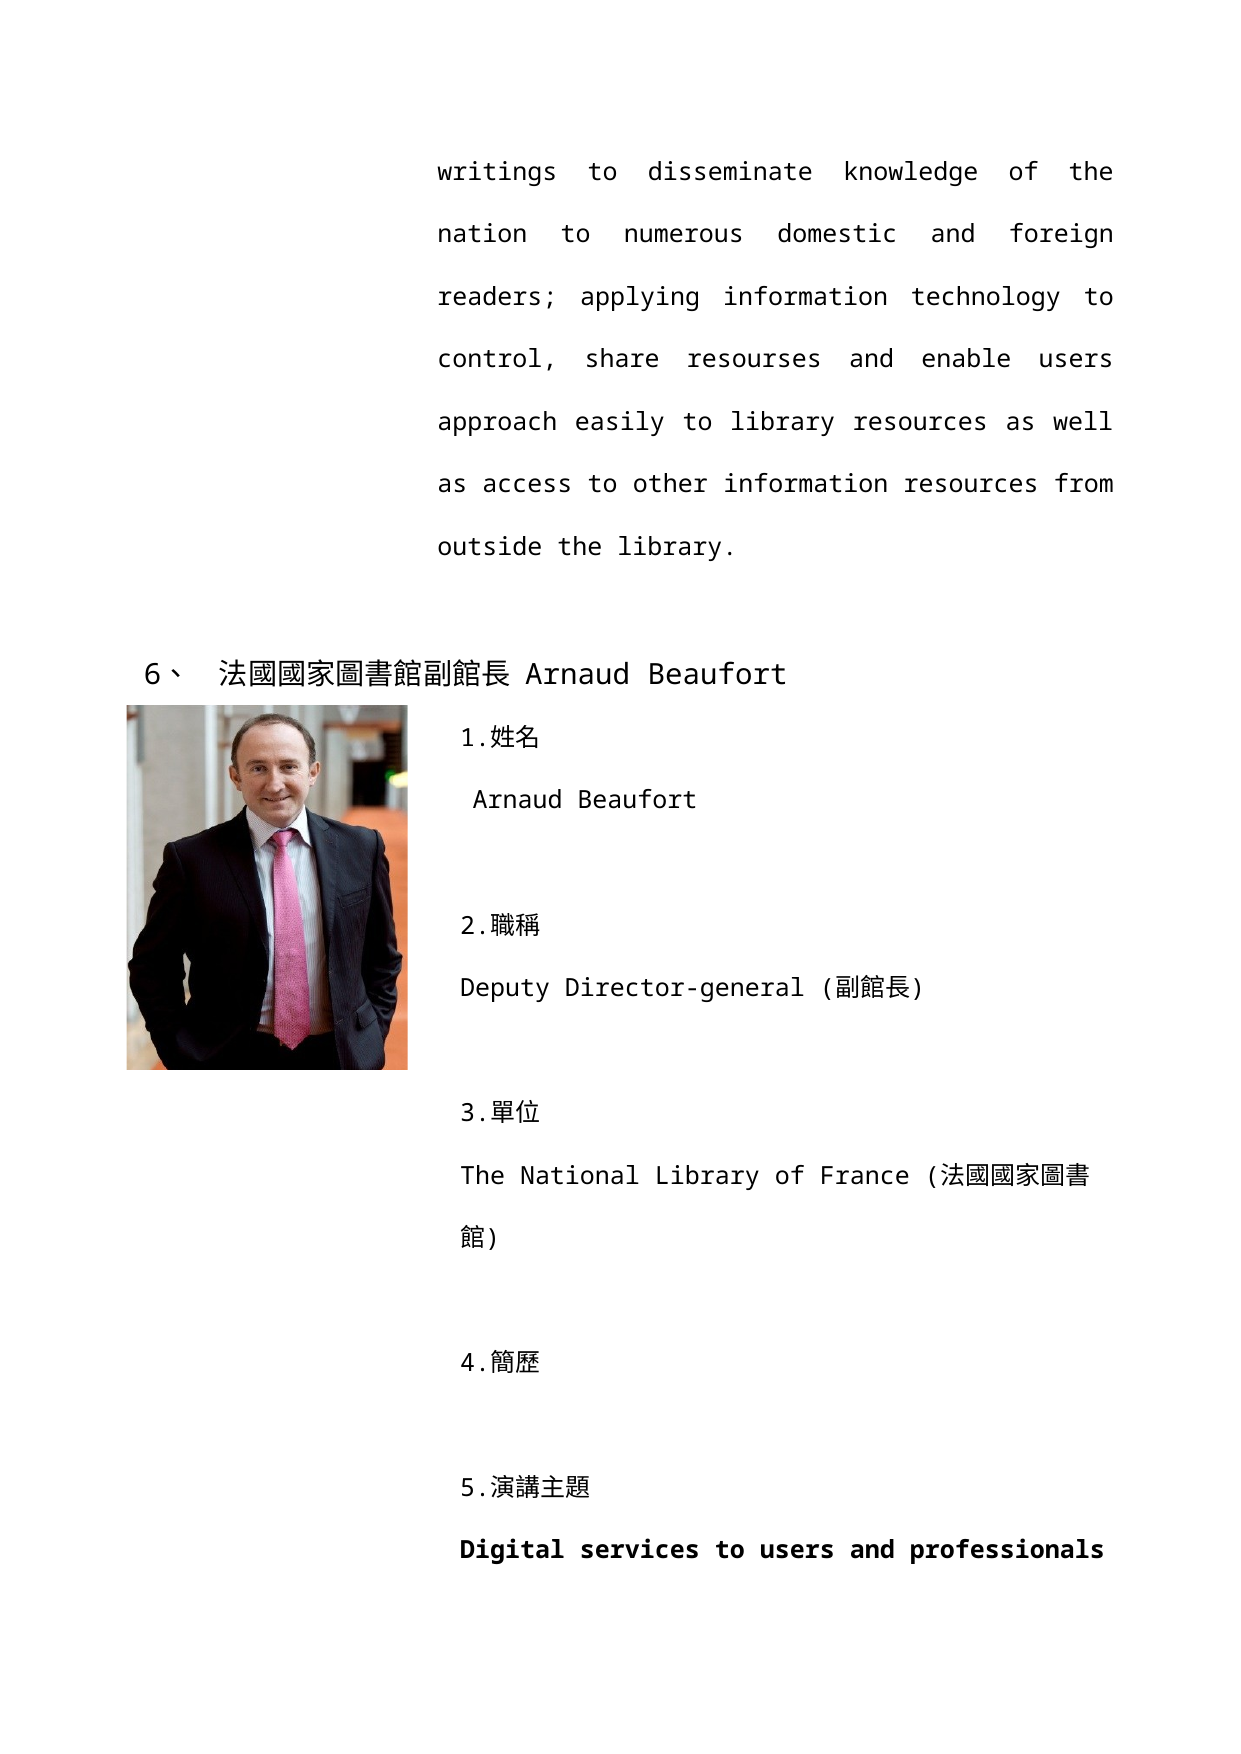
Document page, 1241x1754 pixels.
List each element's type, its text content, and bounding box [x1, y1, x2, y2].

table_header [125, 127, 427, 568]
table_header writings to disseminate knowledge of the nation to numerous domestic and foreign readers; applying information technology to control, share resourses and enable users approach easily to library resources as well as access to other information resources from outside the library. [436, 127, 1115, 568]
table_header 1.姓名 Arnaud Beaufort 2.職稱 Deputy Director-general (副館長) 3.單位 The National Library of France (法國國家圖書館) 4.簡歷 5.演講主題 Digital services to users and professionals [458, 693, 1115, 1627]
table_header [125, 693, 449, 1627]
table_header [427, 127, 436, 568]
list 法國國家圖書館副館長 Arnaud Beaufort [144, 630, 1115, 693]
table_header [449, 693, 458, 1627]
